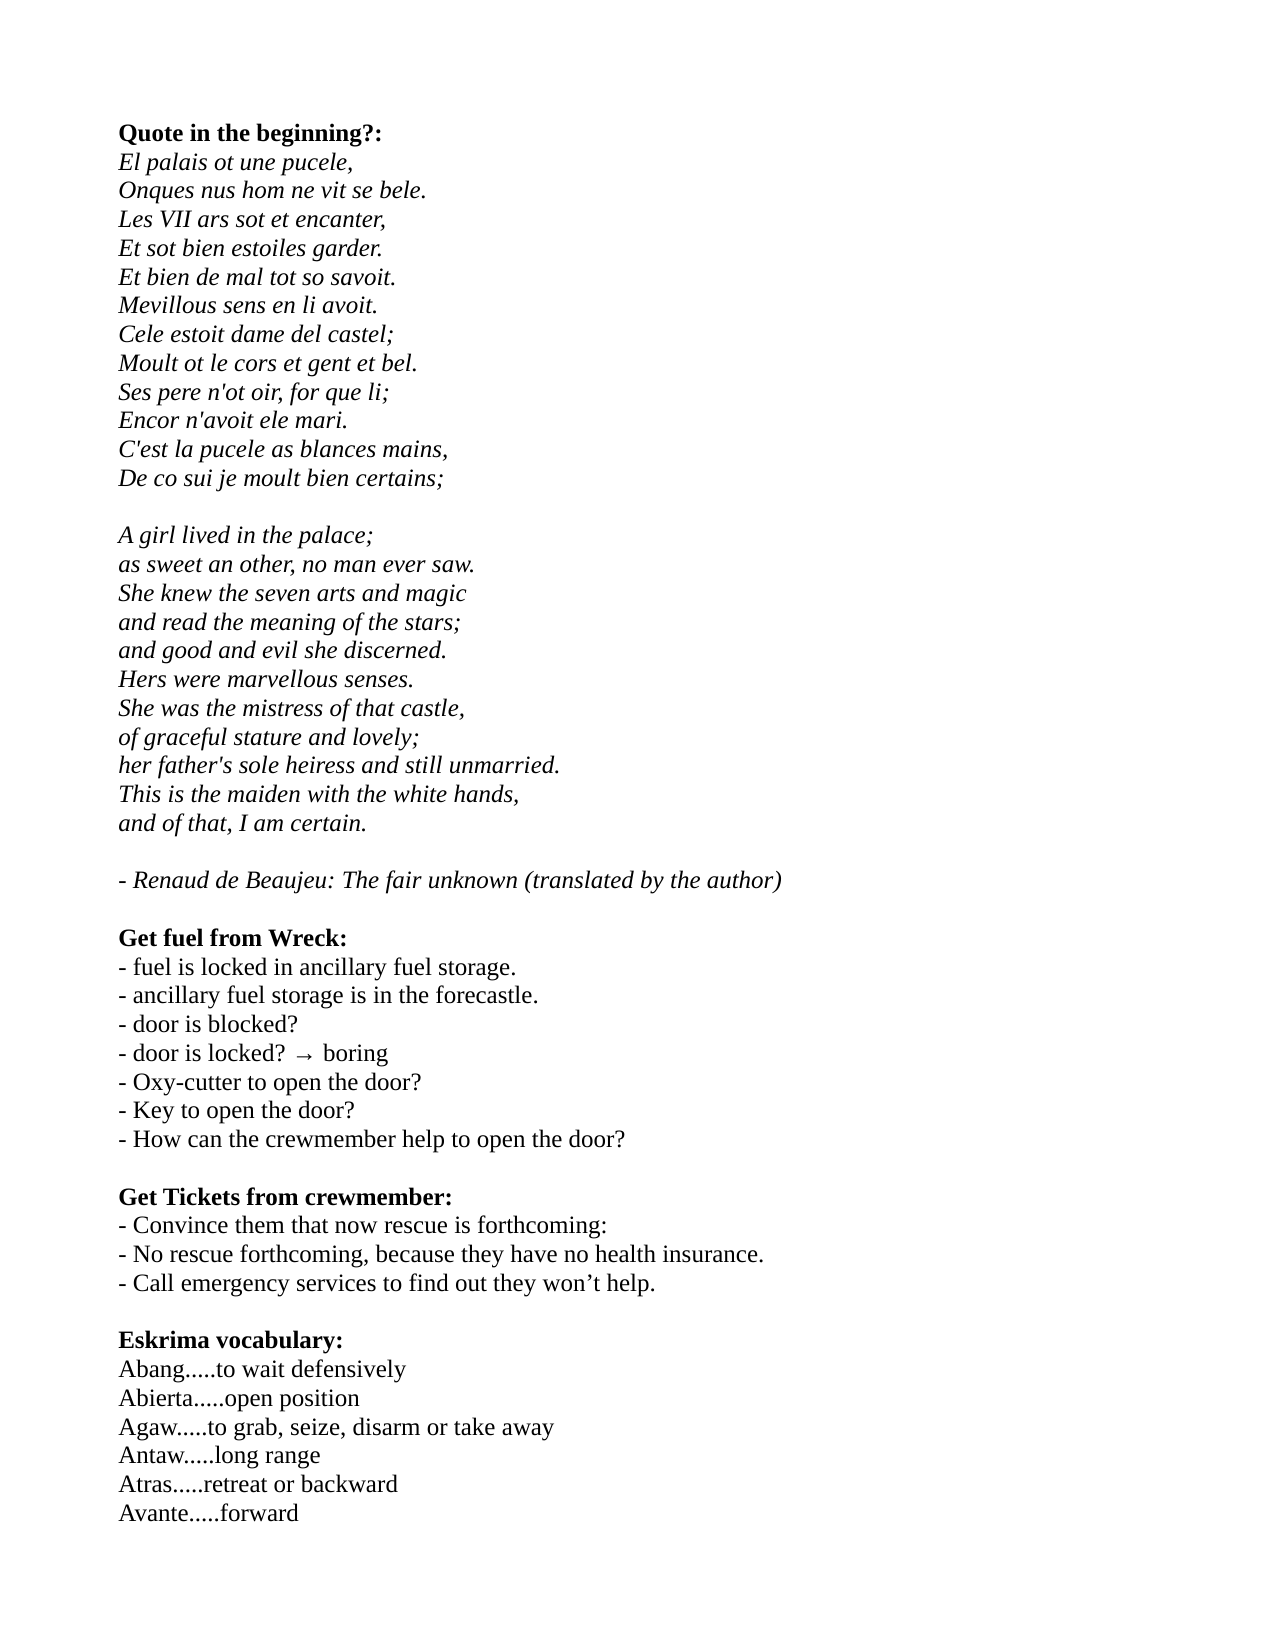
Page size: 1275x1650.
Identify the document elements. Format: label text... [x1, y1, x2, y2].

text Onques nus hom ne vit se bele. [118, 176, 1157, 204]
text - fuel is locked in ancillary fuel storage. [118, 952, 1157, 981]
text Get Tickets from crewmember: [118, 1182, 1157, 1211]
text C'est la pucele as blances mains, [118, 434, 1157, 463]
text Atras.....retreat or backward [118, 1469, 1157, 1498]
text Mevillous sens en li avoit. [118, 291, 1157, 319]
text Les VII ars sot et encanter, [118, 204, 1157, 233]
text and good and evil she discerned. [118, 636, 1157, 664]
text Antaw.....long range [118, 1441, 1157, 1469]
text This is the maiden with the white hands, [118, 779, 1157, 808]
text Encor n'avoit ele mari. [118, 406, 1157, 434]
text El palais ot une pucele, [118, 147, 1157, 176]
text Ses pere n'ot oir, for que li; [118, 377, 1157, 406]
text - How can the crewmember help to open the door? [118, 1124, 1157, 1153]
text - Key to open the door? [118, 1096, 1157, 1124]
text Moult ot le cors et gent et bel. [118, 348, 1157, 377]
text A girl lived in the palace; [118, 521, 1157, 549]
text Et bien de mal tot so savoit. [118, 262, 1157, 291]
text Hers were marvellous senses. [118, 664, 1157, 693]
text Abang.....to wait defensively [118, 1354, 1157, 1383]
text - Renaud de Beaujeu: The fair unknown (translated by the author) [118, 866, 1157, 894]
text Eskrima vocabulary: [118, 1326, 1157, 1354]
text Quote in the beginning?: [118, 118, 1157, 147]
text and read the meaning of the stars; [118, 607, 1157, 636]
text De co sui je moult bien certains; [118, 463, 1157, 492]
text Get fuel from Wreck: [118, 923, 1157, 952]
text Agaw.....to grab, seize, disarm or take away [118, 1412, 1157, 1441]
text and of that, I am certain. [118, 808, 1157, 837]
text Cele estoit dame del castel; [118, 319, 1157, 348]
text She knew the seven arts and magic [118, 578, 1157, 607]
text - Call emergency services to find out they won’t help. [118, 1268, 1157, 1297]
text - ancillary fuel storage is in the forecastle. [118, 981, 1157, 1009]
text She was the mistress of that castle, [118, 693, 1157, 722]
text - Oxy-cutter to open the door? [118, 1067, 1157, 1096]
text - door is blocked? [118, 1009, 1157, 1038]
text - No rescue forthcoming, because they have no health insurance. [118, 1239, 1157, 1268]
text Avante.....forward [118, 1498, 1157, 1527]
text Abierta.....open position [118, 1383, 1157, 1412]
text of graceful stature and lovely; [118, 722, 1157, 751]
text - door is locked? → boring [118, 1038, 1157, 1067]
text her father's sole heiress and still unmarried. [118, 751, 1157, 779]
text - Convince them that now rescue is forthcoming: [118, 1211, 1157, 1239]
text as sweet an other, no man ever saw. [118, 549, 1157, 578]
text Et sot bien estoiles garder. [118, 233, 1157, 262]
